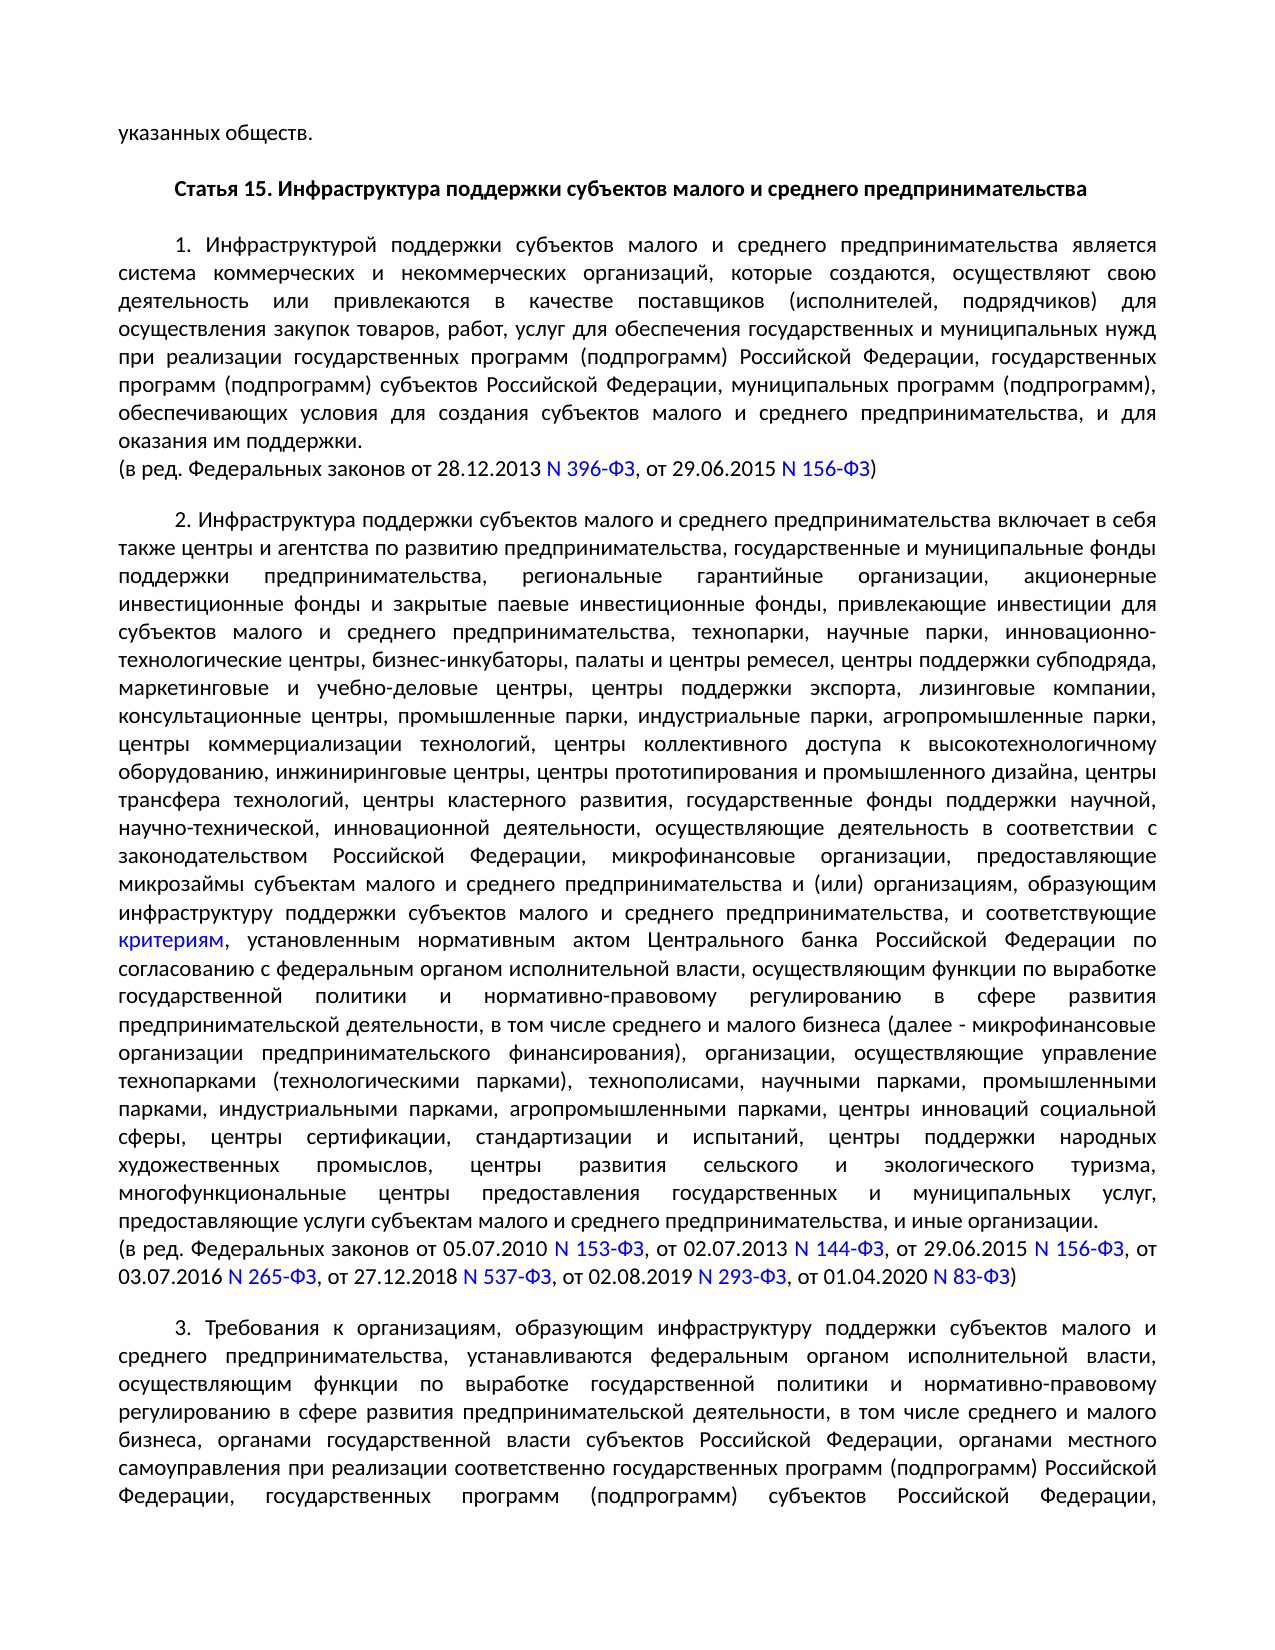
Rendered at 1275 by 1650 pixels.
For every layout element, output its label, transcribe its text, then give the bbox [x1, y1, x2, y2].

text (в ред. Федеральных законов от 28.12.2013 N 396-ФЗ, от 29.06.2015 N 156-ФЗ) [118, 454, 1157, 482]
title Статья 15. Инфраструктура поддержки субъектов малого и среднего предпринимательства [118, 174, 1157, 202]
text указанных обществ. [118, 118, 1157, 146]
text (в ред. Федеральных законов от 05.07.2010 N 153-ФЗ, от 02.07.2013 N 144-ФЗ, от 29.06.2015 N 156-ФЗ, от 03.07.2016 N 265-ФЗ, от 27.12.2018 N 537-ФЗ, от 02.08.2019 N 293-ФЗ, от 01.04.2020 N 83-ФЗ) [118, 1234, 1157, 1290]
text 2. Инфраструктура поддержки субъектов малого и среднего предпринимательства включает в себя также центры и агентства по развитию предпринимательства, государственные и муниципальные фонды поддержки предпринимательства, региональные гарантийные организации, акционерные инвестиционные фонды и закрытые паевые инвестиционные фонды, привлекающие инвестиции для субъектов малого и среднего предпринимательства, технопарки, научные парки, инновационно-технологические центры, бизнес-инкубаторы, палаты и центры ремесел, центры поддержки субподряда, маркетинговые и учебно-деловые центры, центры поддержки экспорта, лизинговые компании, консультационные центры, промышленные парки, индустриальные парки, агропромышленные парки, центры коммерциализации технологий, центры коллективного доступа к высокотехнологичному оборудованию, инжиниринговые центры, центры прототипирования и промышленного дизайна, центры трансфера технологий, центры кластерного развития, государственные фонды поддержки научной, научно-технической, инновационной деятельности, осуществляющие деятельность в соответствии с законодательством Российской Федерации, микрофинансовые организации, предоставляющие микрозаймы субъектам малого и среднего предпринимательства и (или) организациям, образующим инфраструктуру поддержки субъектов малого и среднего предпринимательства, и соответствующие критериям, установленным нормативным актом Центрального банка Российской Федерации по согласованию с федеральным органом исполнительной власти, осуществляющим функции по выработке государственной политики и нормативно-правовому регулированию в сфере развития предпринимательской деятельности, в том числе среднего и малого бизнеса (далее - микрофинансовые организации предпринимательского финансирования), организации, осуществляющие управление технопарками (технологическими парками), технополисами, научными парками, промышленными парками, индустриальными парками, агропромышленными парками, центры инноваций социальной сферы, центры сертификации, стандартизации и испытаний, центры поддержки народных художественных промыслов, центры развития сельского и экологического туризма, многофункциональные центры предоставления государственных и муниципальных услуг, предоставляющие услуги субъектам малого и среднего предпринимательства, и иные организации. [118, 505, 1157, 1234]
text 1. Инфраструктурой поддержки субъектов малого и среднего предпринимательства является система коммерческих и некоммерческих организаций, которые создаются, осуществляют свою деятельность или привлекаются в качестве поставщиков (исполнителей, подрядчиков) для осуществления закупок товаров, работ, услуг для обеспечения государственных и муниципальных нужд при реализации государственных программ (подпрограмм) Российской Федерации, государственных программ (подпрограмм) субъектов Российской Федерации, муниципальных программ (подпрограмм), обеспечивающих условия для создания субъектов малого и среднего предпринимательства, и для оказания им поддержки. [118, 230, 1157, 454]
text 3. Требования к организациям, образующим инфраструктуру поддержки субъектов малого и среднего предпринимательства, устанавливаются федеральным органом исполнительной власти, осуществляющим функции по выработке государственной политики и нормативно-правовому регулированию в сфере развития предпринимательской деятельности, в том числе среднего и малого бизнеса, органами государственной власти субъектов Российской Федерации, органами местного самоуправления при реализации соответственно государственных программ (подпрограмм) Российской Федерации, государственных программ (подпрограмм) субъектов Российской Федерации, [118, 1313, 1157, 1509]
